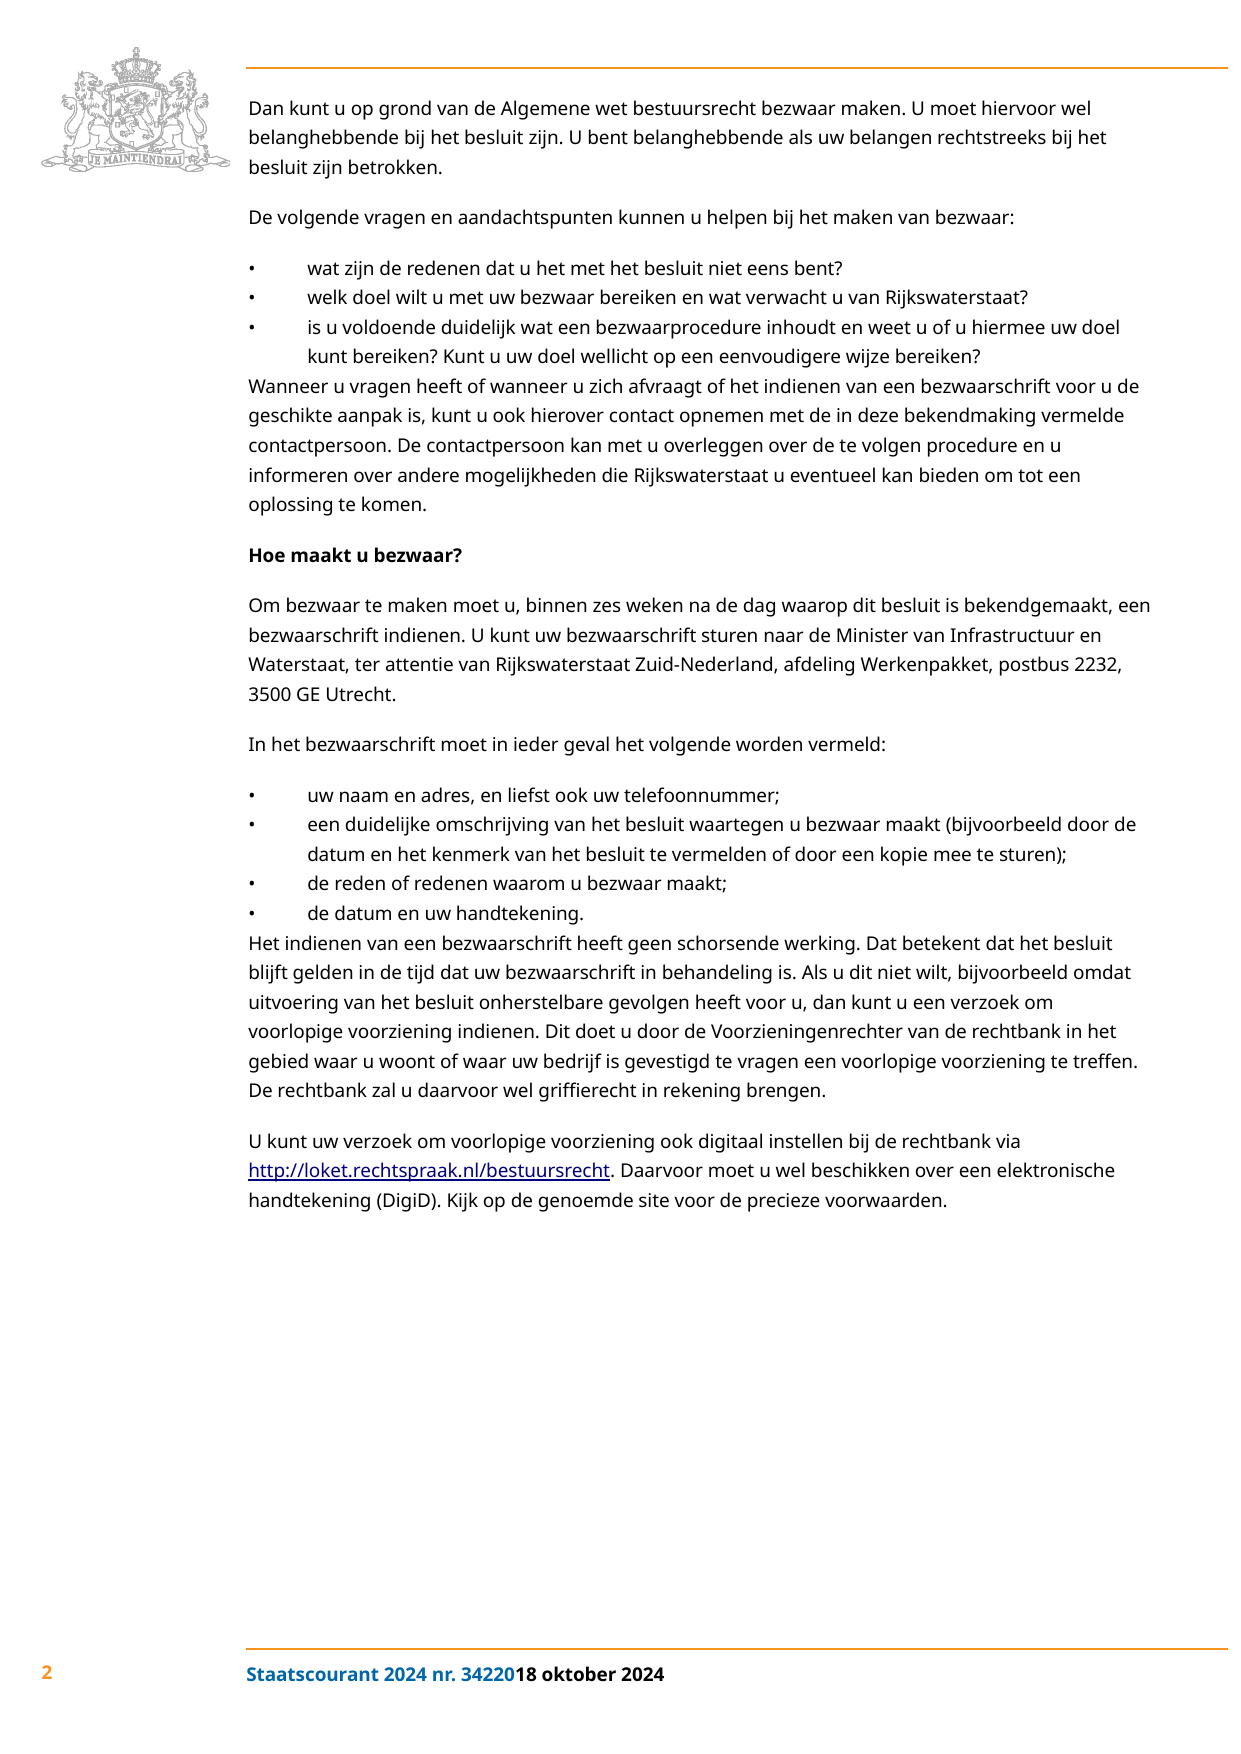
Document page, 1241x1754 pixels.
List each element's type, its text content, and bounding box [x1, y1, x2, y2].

text Dan kunt u op grond van de Algemene wet bestuursrecht bezwaar maken. U moet hiervoor wel belanghebbende bij het besluit zijn. U bent belanghebbende als uw belangen rechtstreeks bij het besluit zijn betrokken. [248, 95, 1152, 180]
list welk doel wilt u met uw bezwaar bereiken en wat verwacht u van Rijkswaterstaat? [248, 284, 1152, 310]
text U kunt uw verzoek om voorlopige voorziening ook digitaal instellen bij de rechtbank via http://loket.rechtspraak.nl/bestuursrecht. Daarvoor moet u wel beschikken over een elektronische handtekening (DigiD). Kijk op de genoemde site voor de precieze voorwaarden. [248, 1128, 1152, 1213]
text De volgende vragen en aandachtspunten kunnen u helpen bij het maken van bezwaar: [248, 204, 1152, 230]
list de reden of redenen waarom u bezwaar maakt; [248, 871, 1152, 896]
text Het indienen van een bezwaarschrift heeft geen schorsende werking. Dat betekent dat het besluit blijft gelden in de tijd dat uw bezwaarschrift in behandeling is. Als u dit niet wilt, bijvoorbeeld omdat uitvoering van het besluit onherstelbare gevolgen heeft voor u, dan kunt u een verzoek om voorlopige voorziening indienen. Dit doet u door de Voorzieningenrechter van de rechtbank in het gebied waar u woont of waar uw bedrijf is gevestigd te vragen een voorlopige voorziening te treffen. De rechtbank zal u daarvoor wel griffierecht in rekening brengen. [248, 930, 1152, 1103]
text Hoe maakt u bezwaar? [248, 542, 1152, 568]
text Wanneer u vragen heeft of wanneer u zich afvraagt of het indienen van een bezwaarschrift voor u de geschikte aanpak is, kunt u ook hierover contact opnemen met de in deze bekendmaking vermelde contactpersoon. De contactpersoon kan met u overleggen over de te volgen procedure en u informeren over andere mogelijkheden die Rijkswaterstaat u eventueel kan bieden om tot een oplossing te komen. [248, 373, 1152, 517]
list de datum en uw handtekening. [248, 900, 1152, 926]
list een duidelijke omschrijving van het besluit waartegen u bezwaar maakt (bijvoorbeeld door de datum en het kenmerk van het besluit te vermelden of door een kopie mee te sturen); [248, 811, 1152, 867]
text Om bezwaar te maken moet u, binnen zes weken na de dag waarop dit besluit is bekendgemaakt, een bezwaarschrift indienen. U kunt uw bezwaarschrift sturen naar de Minister van Infrastructuur en Waterstaat, ter attentie van Rijkswaterstaat Zuid-Nederland, afdeling Werkenpakket, postbus 2232, 3500 GE Utrecht. [248, 592, 1152, 707]
text In het bezwaarschrift moet in ieder geval het volgende worden vermeld: [248, 731, 1152, 757]
picture [41, 47, 231, 172]
list uw naam en adres, en liefst ook uw telefoonnummer; [248, 782, 1152, 808]
list wat zijn de redenen dat u het met het besluit niet eens bent? [248, 255, 1152, 281]
list is u voldoende duidelijk wat een bezwaarprocedure inhoudt en weet u of u hiermee uw doel kunt bereiken? Kunt u uw doel wellicht op een eenvoudigere wijze bereiken? [248, 314, 1152, 369]
